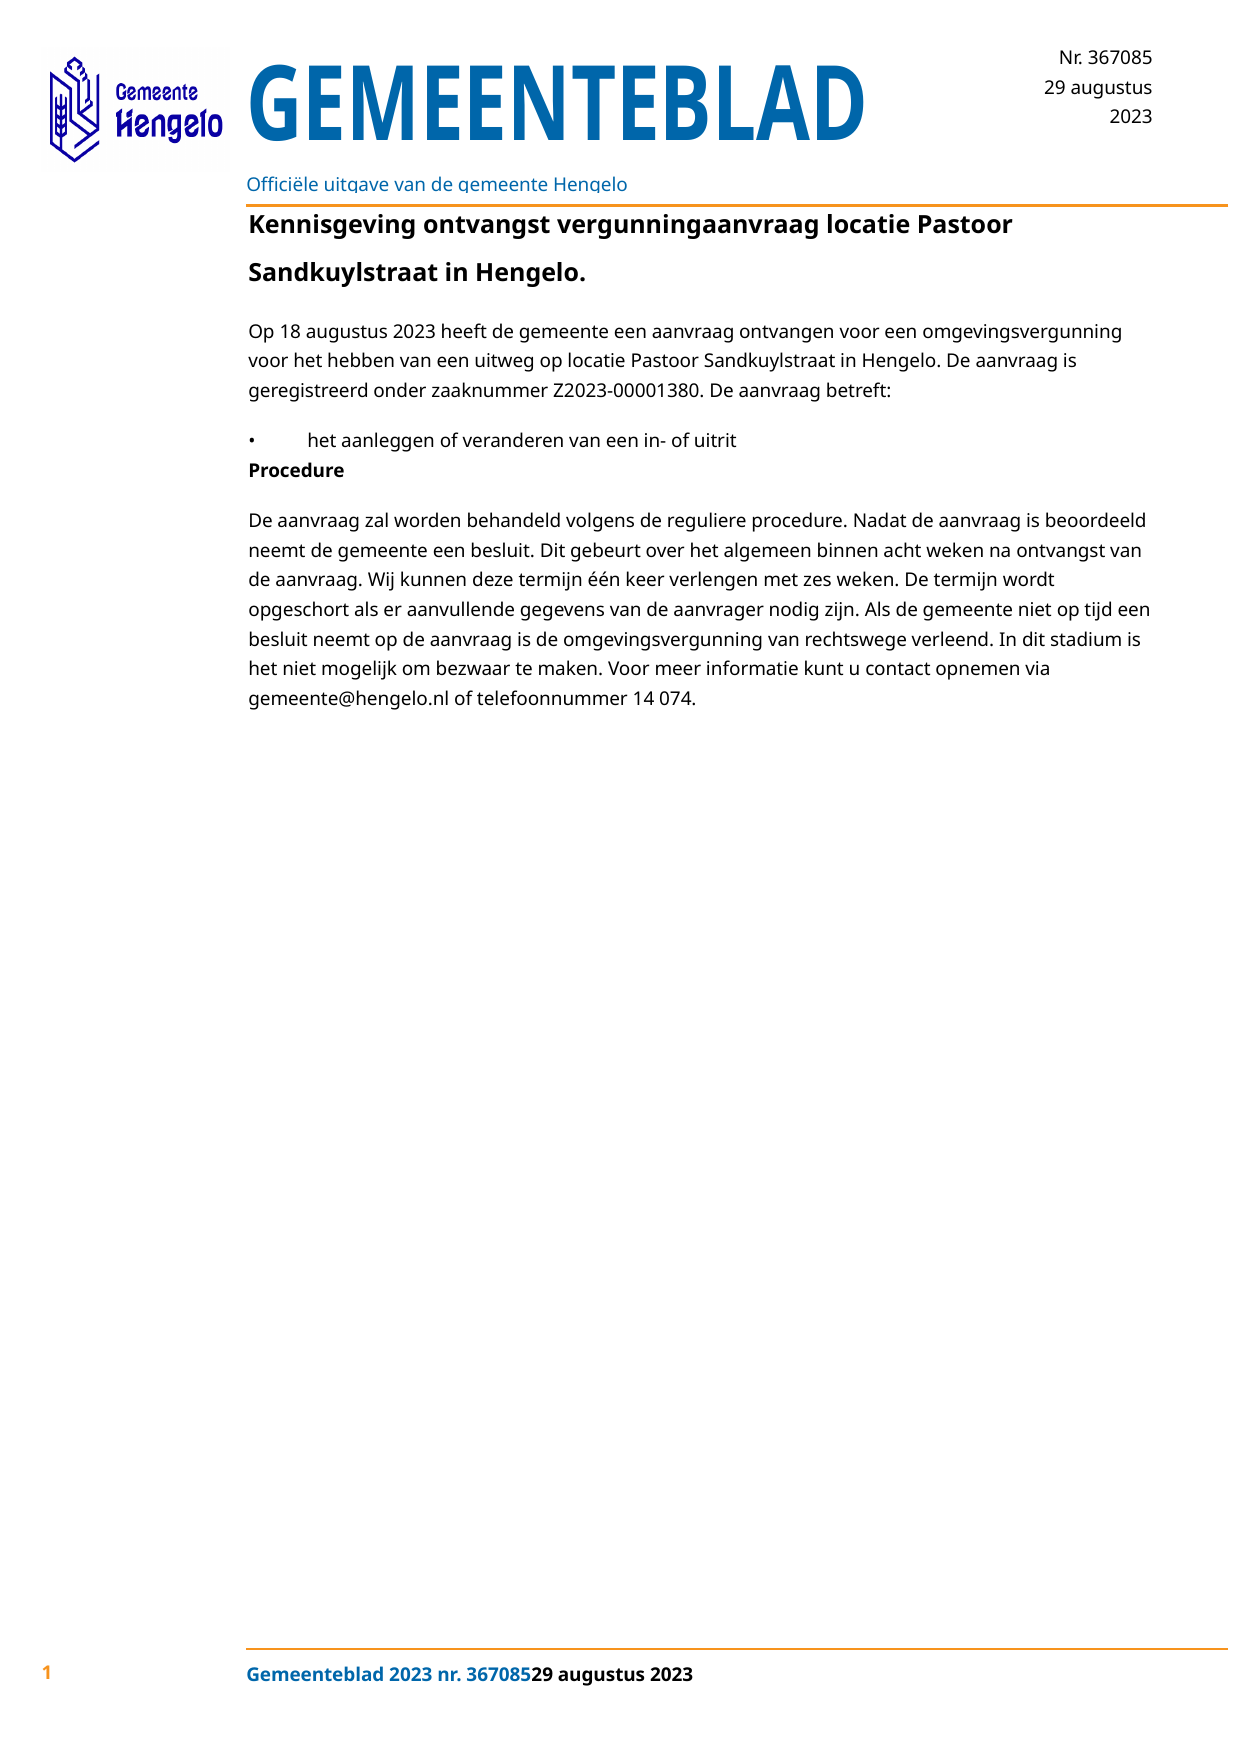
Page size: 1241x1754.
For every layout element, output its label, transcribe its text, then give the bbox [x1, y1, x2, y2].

text Op 18 augustus 2023 heeft de gemeente een aanvraag ontvangen voor een omgevingsvergunning voor het hebben van een uitweg op locatie Pastoor Sandkuylstraat in Hengelo. De aanvraag is geregistreerd onder zaaknummer Z2023-00001380. De aanvraag betreft: [248, 318, 1152, 403]
text Kennisgeving ontvangst vergunningaanvraag locatie Pastoor Sandkuylstraat in Hengelo. [248, 207, 1152, 288]
picture [41, 47, 231, 172]
text De aanvraag zal worden behandeld volgens de reguliere procedure. Nadat de aanvraag is beoordeeld neemt de gemeente een besluit. Dit gebeurt over het algemeen binnen acht weken na ontvangst van de aanvraag. Wij kunnen deze termijn één keer verlengen met zes weken. De termijn wordt opgeschort als er aanvullende gegevens van de aanvrager nodig zijn. Als de gemeente niet op tijd een besluit neemt op de aanvraag is de omgevingsvergunning van rechtswege verleend. In dit stadium is het niet mogelijk om bezwaar te maken. Voor meer informatie kunt u contact opnemen via gemeente@hengelo.nl of telefoonnummer 14 074. [248, 507, 1152, 711]
text Procedure [248, 457, 1152, 483]
list het aanleggen of veranderen van een in- of uitrit [248, 427, 1152, 453]
